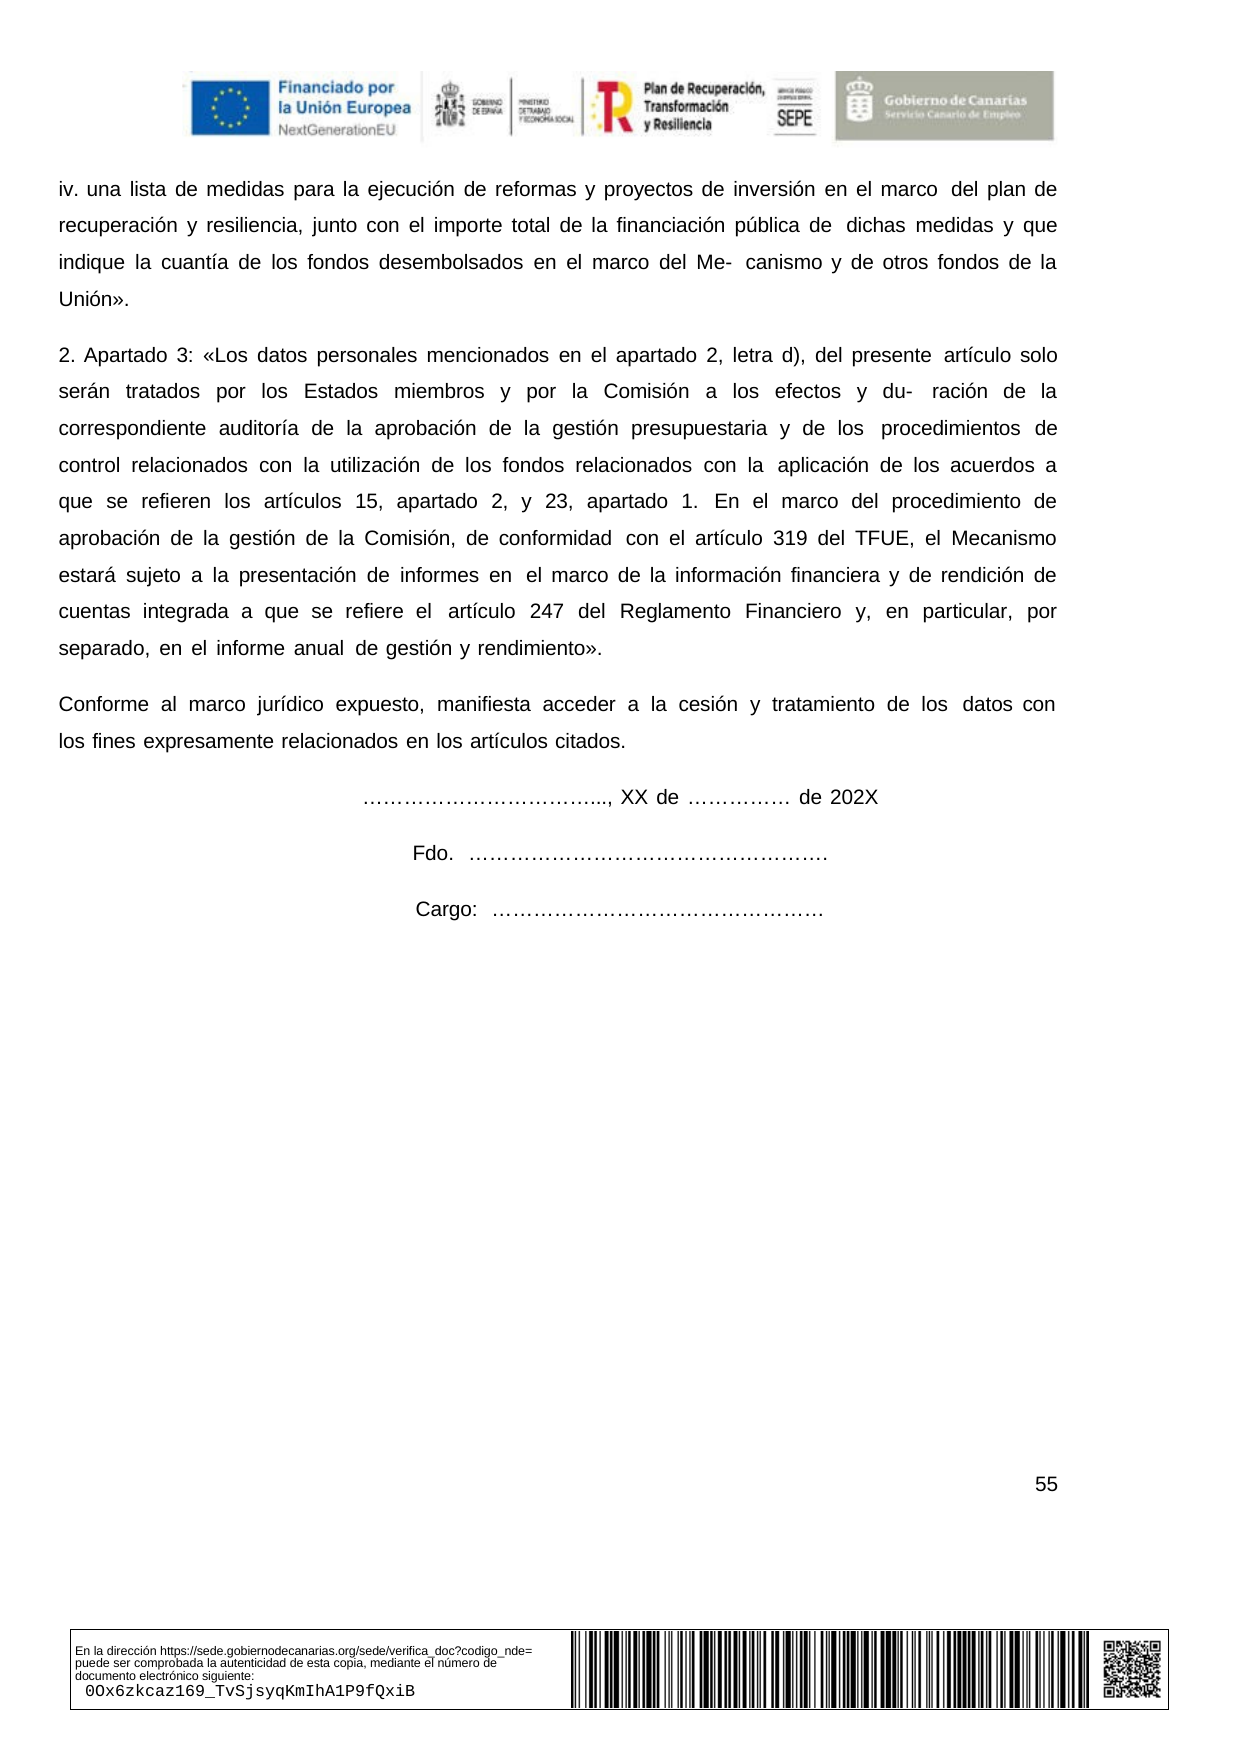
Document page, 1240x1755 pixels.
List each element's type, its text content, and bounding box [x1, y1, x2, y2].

text Cargo: ………………………………………… [413, 897, 827, 921]
text 55 [58, 1472, 1058, 1496]
text ……………………………..., XX de …………… de 202X Fdo. ……………………………………………. [360, 784, 880, 864]
list Apartado 3: «Los datos personales mencionados en el apartado 2, letra d), del presente artículo solo serán tratados por los Estados miembros y por la Comisión a los efectos y du- ración de la correspondiente auditoría de la aprobación de la gestión presupuestaria y de los procedimientos de control relacionados con la utilización de los fondos relacionados con la aplicación de los acuerdos a que se refieren los artículos 15, apartado 2, y 23, apartado 1. En el marco del procedimiento de aprobación de la gestión de la Comisión, de conformidad con el artículo 319 del TFUE, el Mecanismo estará sujeto a la presentación de informes en el marco de la información financiera y de rendición de cuentas integrada a que se refiere el artículo 247 del Reglamento Financiero y, en particular, por separado, en el informe anual de gestión y rendimiento». [58, 342, 1058, 660]
text Conforme al marco jurídico expuesto, manifiesta acceder a la cesión y tratamiento de los datos con los fines expresamente relacionados en los artículos citados. [58, 692, 1057, 753]
list una lista de medidas para la ejecución de reformas y proyectos de inversión en el marco del plan de recuperación y resiliencia, junto con el importe total de la financiación pública de dichas medidas y que indique la cuantía de los fondos desembolsados en el marco del Me- canismo y de otros fondos de la Unión». [58, 176, 1058, 310]
